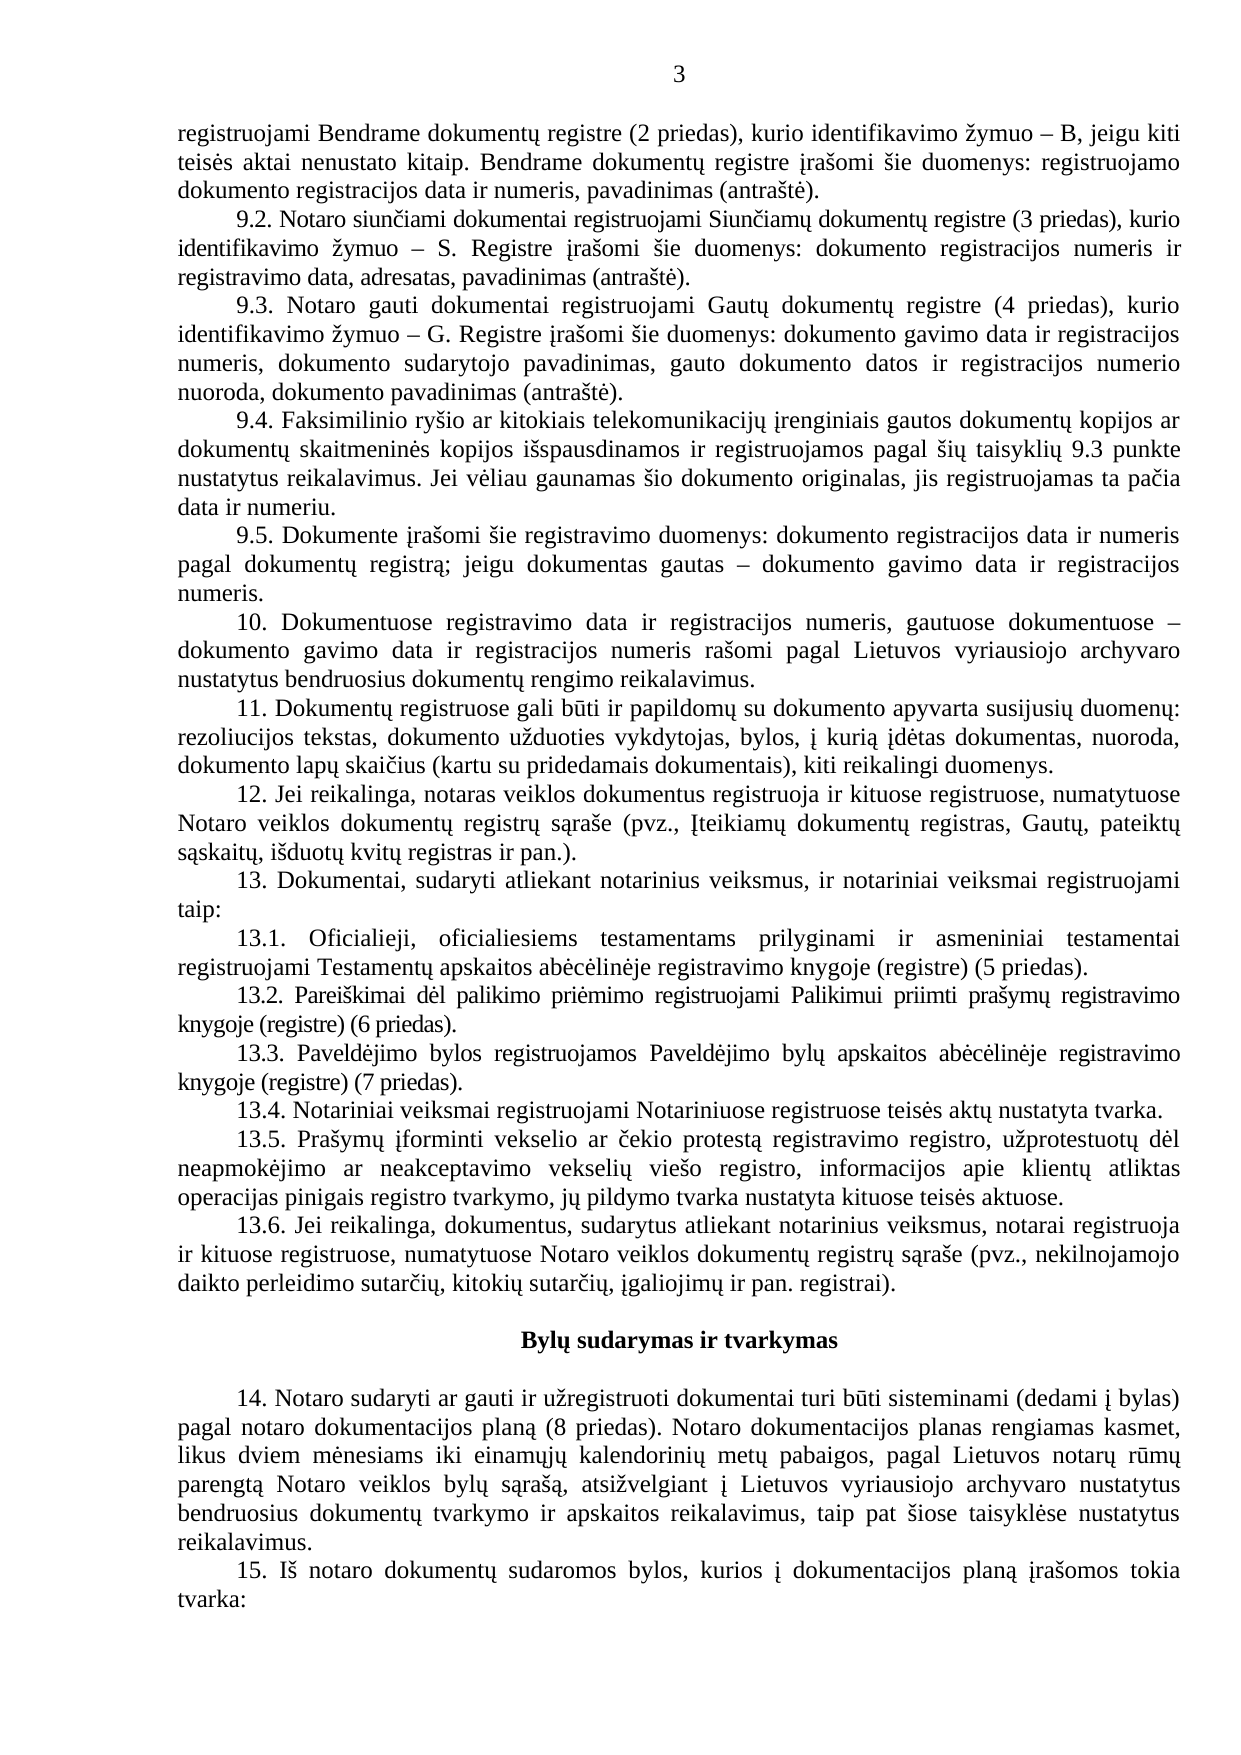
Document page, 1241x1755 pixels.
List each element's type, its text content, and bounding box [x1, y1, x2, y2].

text 13.1. Oficialieji, oficialiesiems testamentams prilyginami ir asmeniniai testamentai registruojami Testamentų apskaitos abėcėlinėje registravimo knygoje (registre) (5 priedas). [177, 923, 1181, 981]
text 15. Iš notaro dokumentų sudaromos bylos, kurios į dokumentacijos planą įrašomos tokia tvarka: [177, 1556, 1181, 1613]
text 13.2. Pareiškimai dėl palikimo priėmimo registruojami Palikimui priimti prašymų registravimo knygoje (registre) (6 priedas). [177, 981, 1181, 1038]
text 9.2. Notaro siunčiami dokumentai registruojami Siunčiamų dokumentų registre (3 priedas), kurio identifikavimo žymuo – S. Registre įrašomi šie duomenys: dokumento registracijos numeris ir registravimo data, adresatas, pavadinimas (antraštė). [177, 204, 1181, 291]
text 10. Dokumentuose registravimo data ir registracijos numeris, gautuose dokumentuose – dokumento gavimo data ir registracijos numeris rašomi pagal Lietuvos vyriausiojo archyvaro nustatytus bendruosius dokumentų rengimo reikalavimus. [177, 607, 1181, 693]
text registruojami Bendrame dokumentų registre (2 priedas), kurio identifikavimo žymuo – B, jeigu kiti teisės aktai nenustato kitaip. Bendrame dokumentų registre įrašomi šie duomenys: registruojamo dokumento registracijos data ir numeris, pavadinimas (antraštė). [177, 118, 1181, 204]
text 13. Dokumentai, sudaryti atliekant notarinius veiksmus, ir notariniai veiksmai registruojami taip: [177, 866, 1181, 923]
text 9.5. Dokumente įrašomi šie registravimo duomenys: dokumento registracijos data ir numeris pagal dokumentų registrą; jeigu dokumentas gautas – dokumento gavimo data ir registracijos numeris. [177, 521, 1181, 607]
text 14. Notaro sudaryti ar gauti ir užregistruoti dokumentai turi būti sisteminami (dedami į bylas) pagal notaro dokumentacijos planą (8 priedas). Notaro dokumentacijos planas rengiamas kasmet, likus dviem mėnesiams iki einamųjų kalendorinių metų pabaigos, pagal Lietuvos notarų rūmų parengtą Notaro veiklos bylų sąrašą, atsižvelgiant į Lietuvos vyriausiojo archyvaro nustatytus bendruosius dokumentų tvarkymo ir apskaitos reikalavimus, taip pat šiose taisyklėse nustatytus reikalavimus. [177, 1383, 1181, 1556]
text 11. Dokumentų registruose gali būti ir papildomų su dokumento apyvarta susijusių duomenų: rezoliucijos tekstas, dokumento užduoties vykdytojas, bylos, į kurią įdėtas dokumentas, nuoroda, dokumento lapų skaičius (kartu su pridedamais dokumentais), kiti reikalingi duomenys. [177, 693, 1181, 779]
text 13.4. Notariniai veiksmai registruojami Notariniuose registruose teisės aktų nustatyta tvarka. [177, 1096, 1181, 1124]
text Bylų sudarymas ir tvarkymas [177, 1326, 1181, 1354]
text 12. Jei reikalinga, notaras veiklos dokumentus registruoja ir kituose registruose, numatytuose Notaro veiklos dokumentų registrų sąraše (pvz., Įteikiamų dokumentų registras, Gautų, pateiktų sąskaitų, išduotų kvitų registras ir pan.). [177, 779, 1181, 866]
text 13.3. Paveldėjimo bylos registruojamos Paveldėjimo bylų apskaitos abėcėlinėje registravimo knygoje (registre) (7 priedas). [177, 1038, 1181, 1096]
text 13.5. Prašymų įforminti vekselio ar čekio protestą registravimo registro, užprotestuotų dėl neapmokėjimo ar neakceptavimo vekselių viešo registro, informacijos apie klientų atliktas operacijas pinigais registro tvarkymo, jų pildymo tvarka nustatyta kituose teisės aktuose. [177, 1124, 1181, 1211]
text 9.3. Notaro gauti dokumentai registruojami Gautų dokumentų registre (4 priedas), kurio identifikavimo žymuo – G. Registre įrašomi šie duomenys: dokumento gavimo data ir registracijos numeris, dokumento sudarytojo pavadinimas, gauto dokumento datos ir registracijos numerio nuoroda, dokumento pavadinimas (antraštė). [177, 291, 1181, 406]
text 13.6. Jei reikalinga, dokumentus, sudarytus atliekant notarinius veiksmus, notarai registruoja ir kituose registruose, numatytuose Notaro veiklos dokumentų registrų sąraše (pvz., nekilnojamojo daikto perleidimo sutarčių, kitokių sutarčių, įgaliojimų ir pan. registrai). [177, 1211, 1181, 1297]
text 9.4. Faksimilinio ryšio ar kitokiais telekomunikacijų įrenginiais gautos dokumentų kopijos ar dokumentų skaitmeninės kopijos išspausdinamos ir registruojamos pagal šių taisyklių 9.3 punkte nustatytus reikalavimus. Jei vėliau gaunamas šio dokumento originalas, jis registruojamas ta pačia data ir numeriu. [177, 406, 1181, 521]
